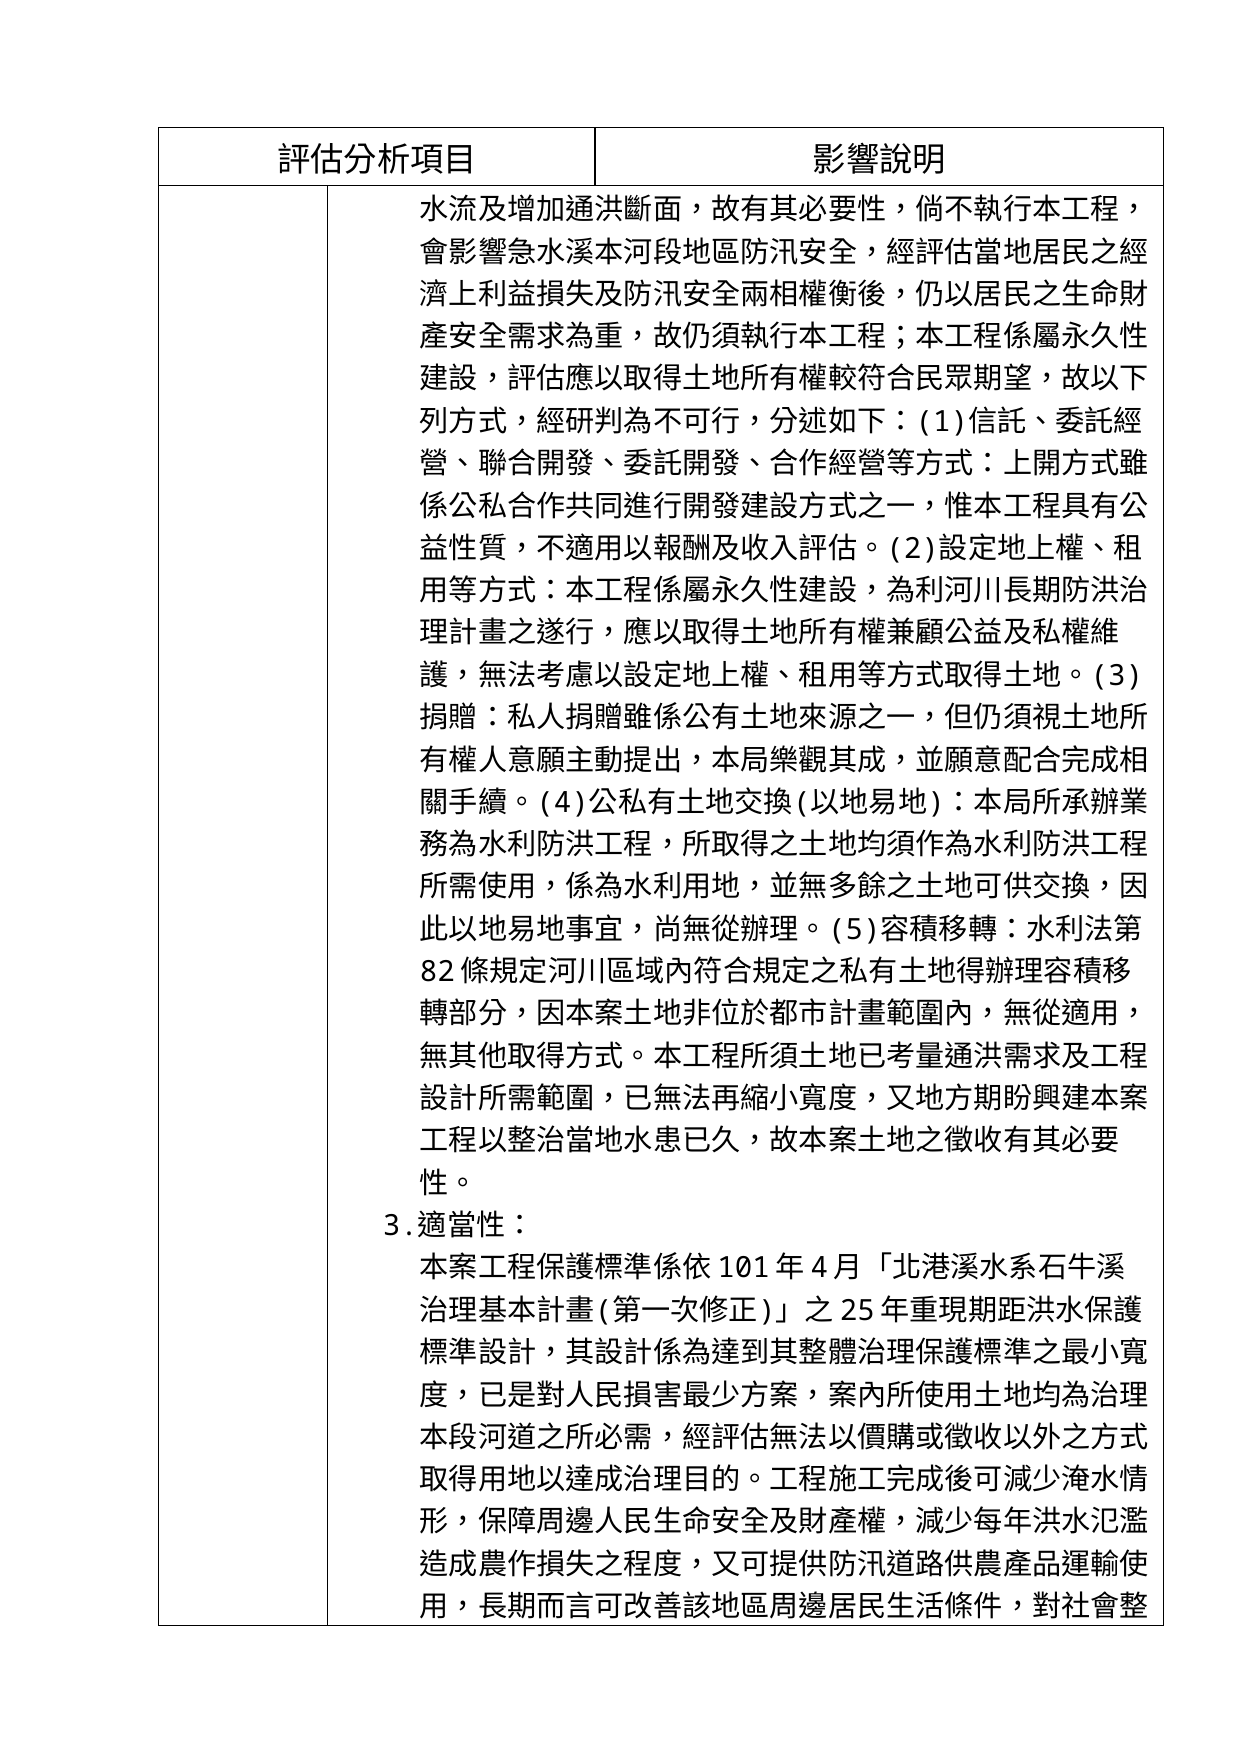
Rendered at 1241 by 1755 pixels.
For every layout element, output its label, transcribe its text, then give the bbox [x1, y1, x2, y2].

table_header 評估分析項目 [159, 128, 594, 185]
table_cell [159, 186, 327, 1625]
table_cell 水流及增加通洪斷面，故有其必要性，倘不執行本工程，會影響急水溪本河段地區防汛安全，經評估當地居民之經濟上利益損失及防汛安全兩相權衡後，仍以居民之生命財產安全需求為重，故仍須執行本工程；本工程係屬永久性建設，評估應以取得土地所有權較符合民眾期望，故以下列方式，經研判為不可行，分述如下：(1)信託、委託經營、聯合開發、委託開發、合作經營等方式：上開方式雖係公私合作共同進行開發建設方式之一，惟本工程具有公益性質，不適用以報酬及收入評估。(2)設定地上權、租用等方式：本工程係屬永久性建設，為利河川長期防洪治理計畫之遂行，應以取得土地所有權兼顧公益及私權維護，無法考慮以設定地上權、租用等方式取得土地。(3)捐贈：私人捐贈雖係公有土地來源之一，但仍須視土地所有權人意願主動提出，本局樂觀其成，並願意配合完成相關手續。(4)公私有土地交換(以地易地)：本局所承辦業務為水利防洪工程，所取得之土地均須作為水利防洪工程所需使用，係為水利用地，並無多餘之土地可供交換，因此以地易地事宜，尚無從辦理。(5)容積移轉：水利法第82條規定河川區域內符合規定之私有土地得辦理容積移轉部分，因本案土地非位於都市計畫範圍內，無從適用，無其他取得方式。本工程所須土地已考量通洪需求及工程設計所需範圍，已無法再縮小寬度，又地方期盼興建本案工程以整治當地水患已久，故本案土地之徵收有其必要性。 3.適當性： 本案工程保護標準係依101年4月「北港溪水系石牛溪治理基本計畫(第一次修正)」之25年重現期距洪水保護標準設計，其設計係為達到其整體治理保護標準之最小寬度，已是對人民損害最少方案，案內所使用土地均為治理本段河道之所必需，經評估無法以價購或徵收以外之方式取得用地以達成治理目的。工程施工完成後可減少淹水情形，保障周邊人民生命安全及財產權，減少每年洪水氾濫造成農作損失之程度，又可提供防汛道路供農產品運輸使用，長期而言可改善該地區周邊居民生活條件，對社會整 [328, 186, 1163, 1625]
table_header 影響說明 [596, 128, 1163, 185]
